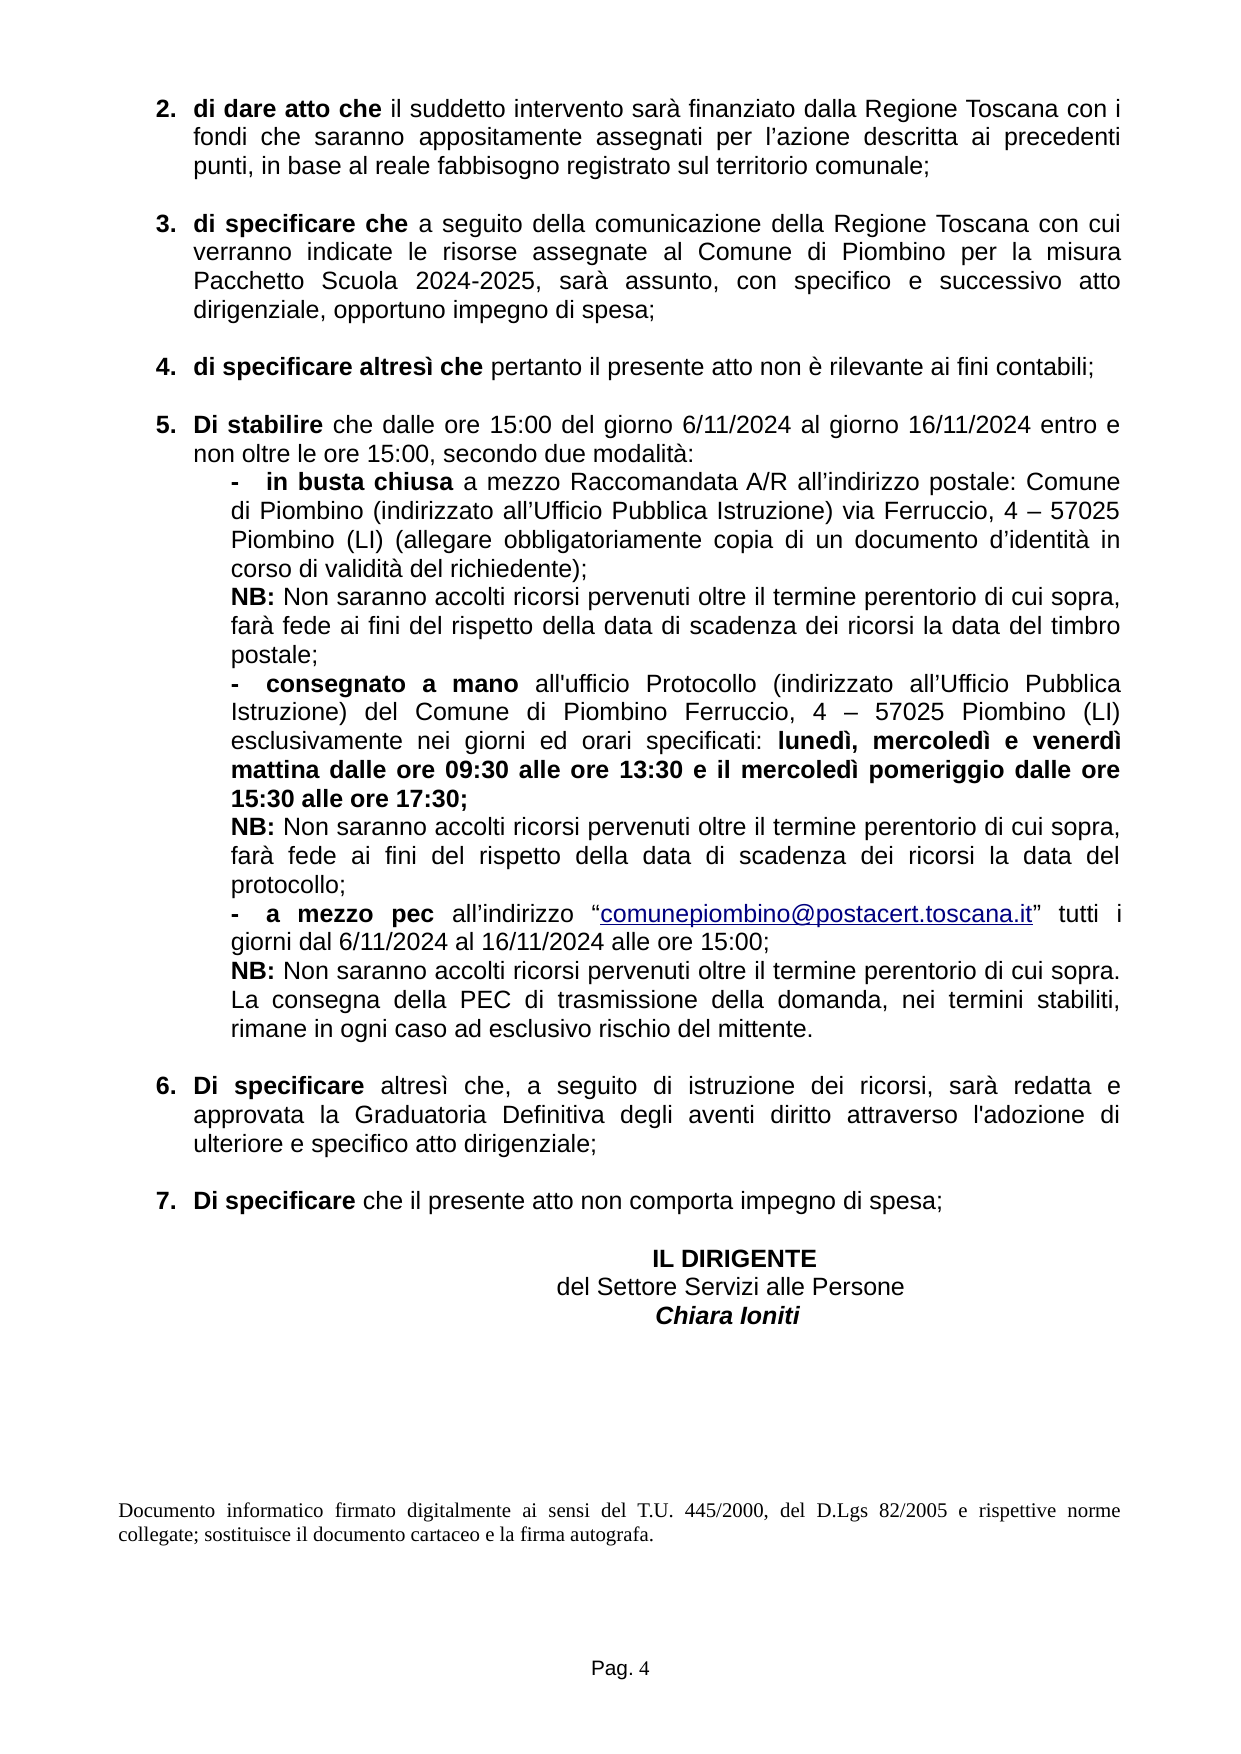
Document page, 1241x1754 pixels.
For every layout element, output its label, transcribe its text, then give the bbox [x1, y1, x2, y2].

text del Settore Servizi alle Persone [118, 1272, 1122, 1301]
list Di specificare che il presente atto non comporta impegno di spesa; [156, 1186, 1122, 1215]
text IL DIRIGENTE [118, 1244, 1122, 1272]
list NB: Non saranno accolti ricorsi pervenuti oltre il termine perentorio di cui sopra. La consegna della PEC di trasmissione della domanda, nei termini stabiliti, rimane in ogni caso ad esclusivo rischio del mittente. [193, 956, 1122, 1042]
list NB: Non saranno accolti ricorsi pervenuti oltre il termine perentorio di cui sopra, farà fede ai fini del rispetto della data di scadenza dei ricorsi la data del timbro postale; [193, 582, 1122, 669]
list di specificare altresì che pertanto il presente atto non è rilevante ai fini contabili; [156, 352, 1122, 381]
list - consegnato a mano all'ufficio Protocollo (indirizzato all’Ufficio Pubblica Istruzione) del Comune di Piombino Ferruccio, 4 – 57025 Piombino (LI) esclusivamente nei giorni ed orari specificati: lunedì, mercoledì e venerdì mattina dalle ore 09:30 alle ore 13:30 e il mercoledì pomeriggio dalle ore 15:30 alle ore 17:30; [193, 669, 1122, 812]
text Documento informatico firmato digitalmente ai sensi del T.U. 445/2000, del D.Lgs 82/2005 e rispettive norme collegate; sostituisce il documento cartaceo e la firma autografa. [118, 1498, 1122, 1546]
list - in busta chiusa a mezzo Raccomandata A/R all’indirizzo postale: Comune di Piombino (indirizzato all’Ufficio Pubblica Istruzione) via Ferruccio, 4 – 57025 Piombino (LI) (allegare obbligatoriamente copia di un documento d’identità in corso di validità del richiedente); [193, 467, 1122, 582]
list di specificare che a seguito della comunicazione della Regione Toscana con cui verranno indicate le risorse assegnate al Comune di Piombino per la misura Pacchetto Scuola 2024-2025, sarà assunto, con specifico e successivo atto dirigenziale, opportuno impegno di spesa; [156, 209, 1122, 324]
list Di stabilire che dalle ore 15:00 del giorno 6/11/2024 al giorno 16/11/2024 entro e non oltre le ore 15:00, secondo due modalità: [156, 410, 1122, 467]
text Chiara Ioniti [118, 1301, 1122, 1330]
list di dare atto che il suddetto intervento sarà finanziato dalla Regione Toscana con i fondi che saranno appositamente assegnati per l’azione descritta ai precedenti punti, in base al reale fabbisogno registrato sul territorio comunale; [156, 94, 1122, 180]
list NB: Non saranno accolti ricorsi pervenuti oltre il termine perentorio di cui sopra, farà fede ai fini del rispetto della data di scadenza dei ricorsi la data del protocollo; [193, 812, 1122, 899]
list Di specificare altresì che, a seguito di istruzione dei ricorsi, sarà redatta e approvata la Graduatoria Definitiva degli aventi diritto attraverso l'adozione di ulteriore e specifico atto dirigenziale; [156, 1071, 1122, 1157]
list - a mezzo pec all’indirizzo “comunepiombino@postacert.toscana.it” tutti i giorni dal 6/11/2024 al 16/11/2024 alle ore 15:00; [193, 899, 1122, 956]
